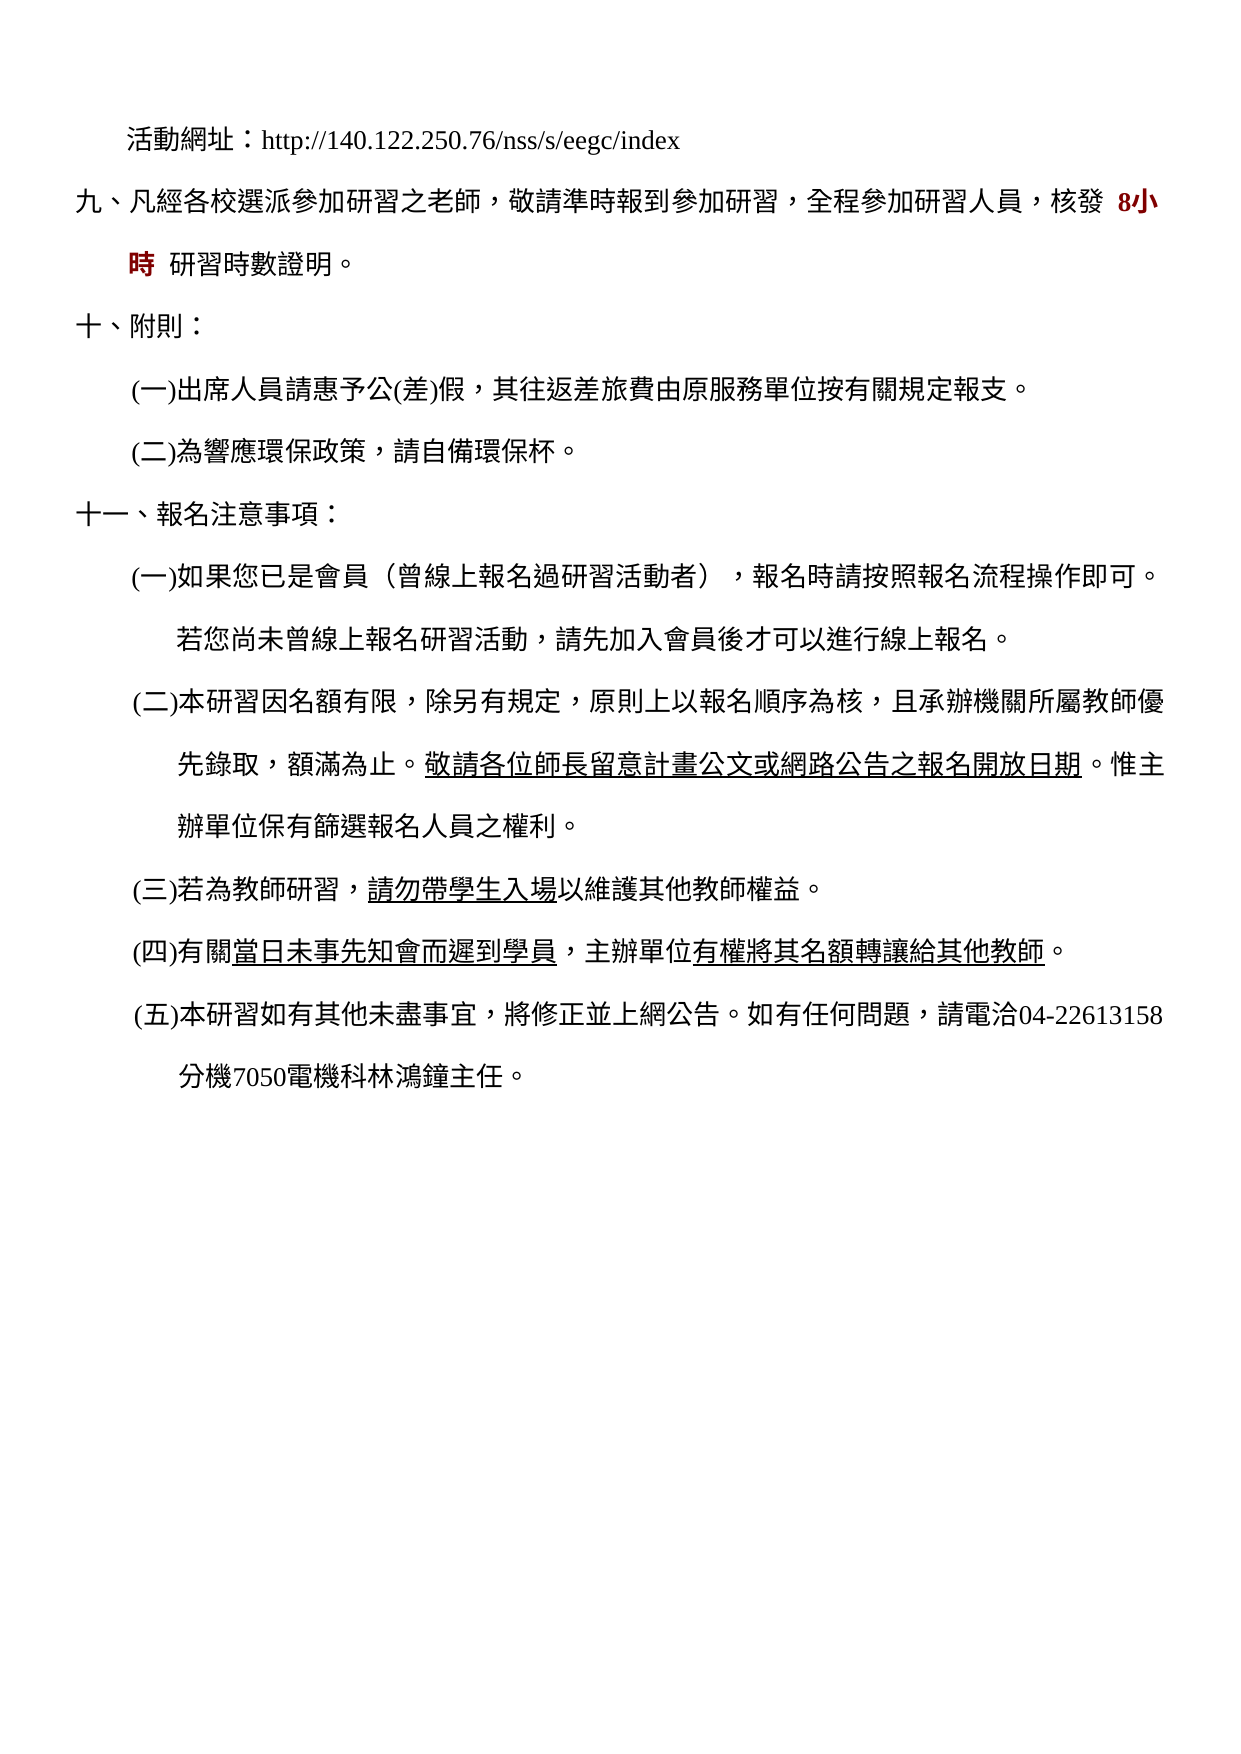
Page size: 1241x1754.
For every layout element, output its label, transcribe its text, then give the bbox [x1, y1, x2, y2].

text 十一、報名注意事項： [75, 471, 1165, 533]
text (二)為響應環保政策，請自備環保杯。 [131, 408, 1165, 471]
text 十、附則： [75, 283, 1165, 346]
text (一)如果您已是會員（曾線上報名過研習活動者），報名時請按照報名流程操作即可。若您尚未曾線上報名研習活動，請先加入會員後才可以進行線上報名。 [131, 533, 1165, 658]
text 九、凡經各校選派參加研習之老師，敬請準時報到參加研習，全程參加研習人員，核發 8小時 研習時數證明。 [75, 158, 1165, 283]
text 活動網址：http://140.122.250.76/nss/s/eegc/index [126, 96, 1165, 158]
text (四)有關當日未事先知會而遲到學員，主辦單位有權將其名額轉讓給其他教師。 [132, 908, 1165, 971]
text (五)本研習如有其他未盡事宜，將修正並上網公告。如有任何問題，請電洽04-22613158分機7050電機科林鴻鐘主任。 [134, 971, 1165, 1096]
text (二)本研習因名額有限，除另有規定，原則上以報名順序為核，且承辦機關所屬教師優先錄取，額滿為止。敬請各位師長留意計畫公文或網路公告之報名開放日期。惟主辦單位保有篩選報名人員之權利。 [132, 658, 1165, 846]
text (一)出席人員請惠予公(差)假，其往返差旅費由原服務單位按有關規定報支。 [131, 346, 1165, 408]
text (三)若為教師研習，請勿帶學生入場以維護其他教師權益。 [132, 846, 1165, 908]
